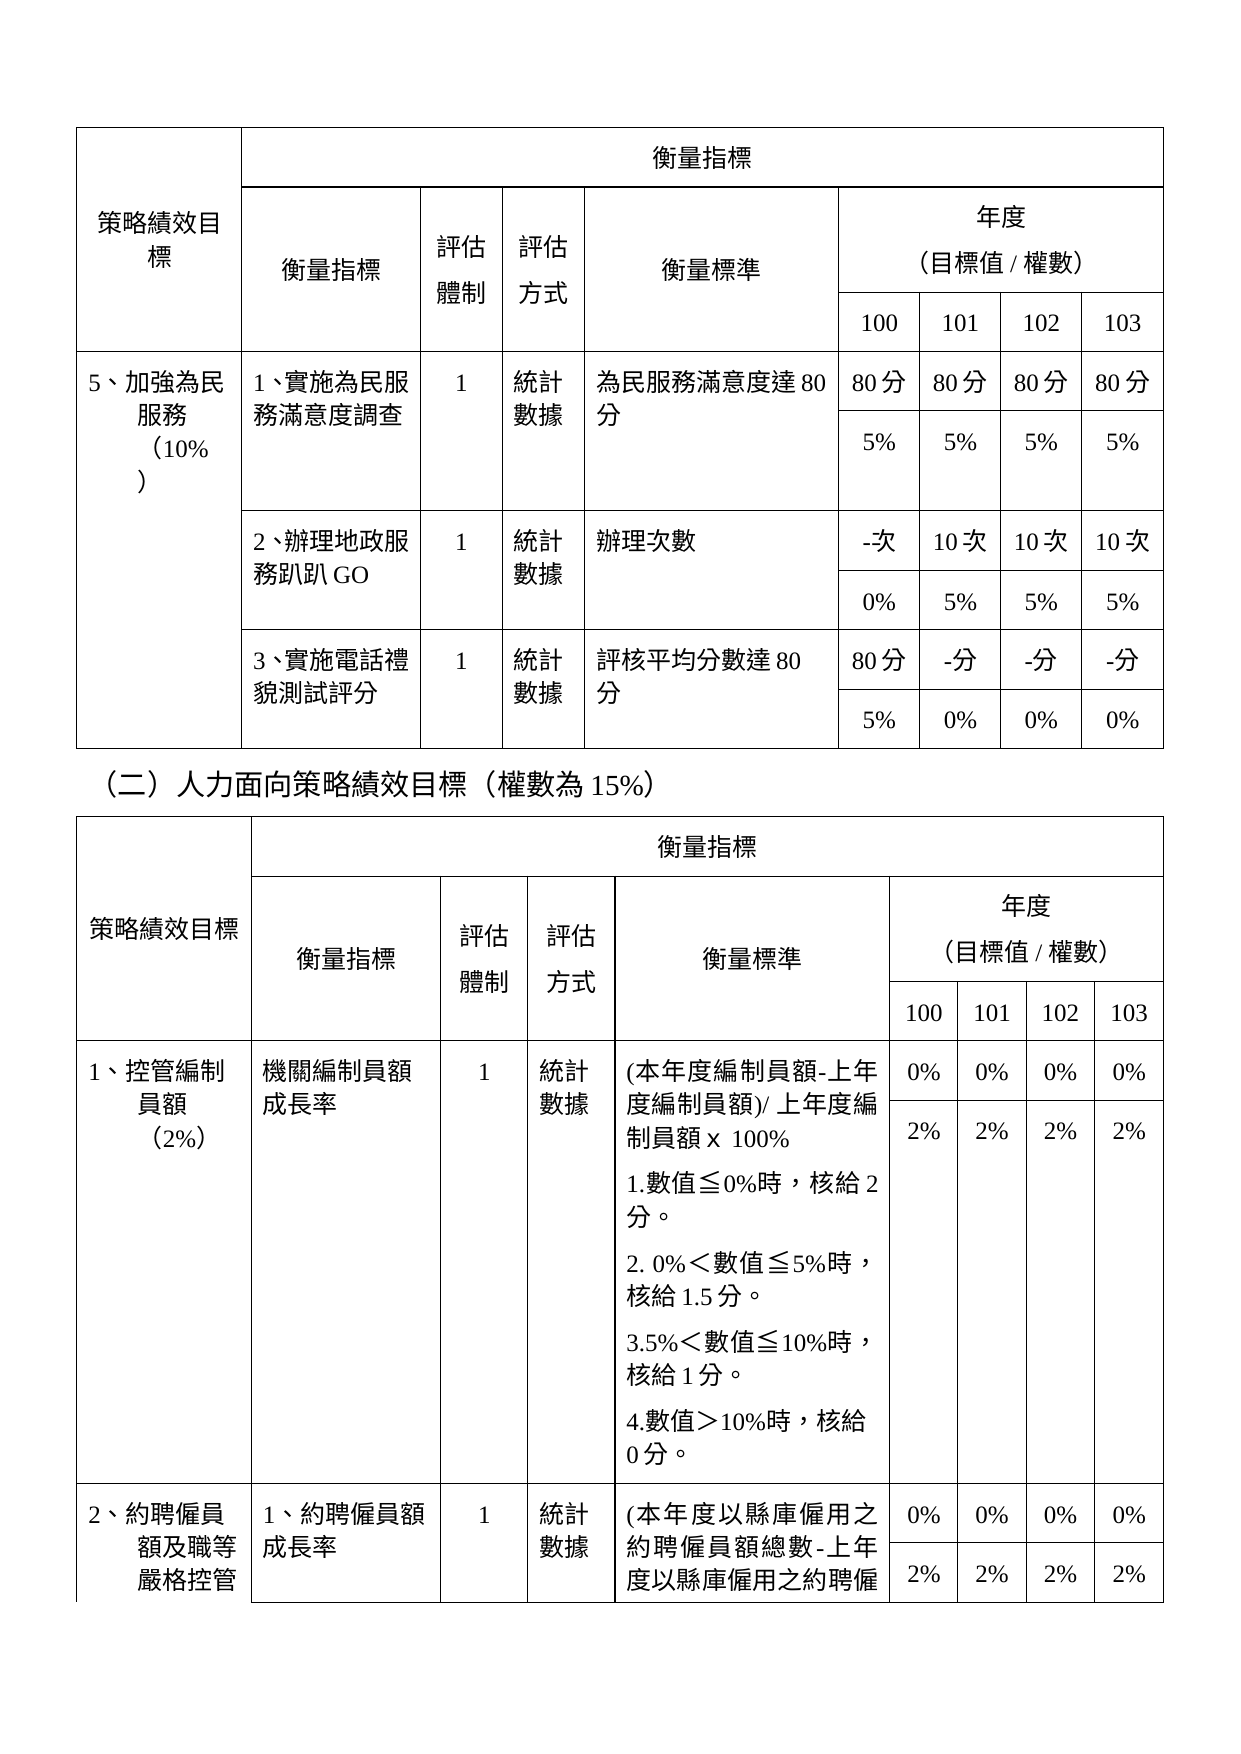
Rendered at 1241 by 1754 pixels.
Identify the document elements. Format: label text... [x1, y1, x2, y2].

table_cell 0% [1095, 1484, 1163, 1542]
table_cell 5% [1082, 571, 1163, 629]
table_cell -分 [1001, 630, 1081, 688]
table_cell 5% [839, 411, 919, 510]
table_cell 103 [1095, 982, 1163, 1040]
table_header 衡量指標 [252, 817, 1163, 876]
table_cell 5% [839, 690, 919, 748]
table_cell 評估 方式 [528, 877, 614, 1040]
table_cell 102 [1001, 293, 1081, 351]
table_cell 1 [421, 352, 502, 510]
table_cell 衡量標準 [616, 877, 889, 1040]
table_cell 評估 方式 [503, 188, 584, 351]
table_cell 5% [920, 411, 1000, 510]
table_cell 統計數據 [528, 1484, 614, 1602]
table_cell 統計數據 [503, 630, 584, 748]
table_cell 2、辦理地政服務趴趴GO [242, 511, 420, 629]
table_cell 衡量指標 [242, 188, 420, 351]
table_cell 年度 （目標值 / 權數） [890, 877, 1163, 981]
table_cell 1 [421, 511, 502, 629]
table_cell 2% [958, 1101, 1026, 1483]
table_cell 5% [1001, 571, 1081, 629]
table_cell 統計數據 [528, 1041, 614, 1483]
table_cell 80分 [839, 630, 919, 688]
table_cell 5% [920, 571, 1000, 629]
table_cell 103 [1082, 293, 1163, 351]
table_cell 評估 體制 [441, 877, 527, 1040]
table_cell 加強為民服務（10%） [77, 352, 241, 510]
table_cell 衡量標準 [585, 188, 838, 351]
table_cell -次 [839, 511, 919, 570]
table_cell -分 [1082, 630, 1163, 688]
table_cell (本年度編制員額-上年度編制員額)/ 上年度編制員額ｘ100% 1.數值≦0%時，核給2分。 2. 0%＜數值≦5%時，核給1.5分。 3.5%＜數值≦10%時，核給1分。 4.數值＞10%時，核給0分。 [616, 1041, 889, 1483]
table_cell 約聘僱員額及職等嚴格控管 [77, 1484, 251, 1602]
table_cell 衡量指標 [252, 877, 440, 1040]
table_cell 80分 [1001, 352, 1081, 410]
table_cell 統計數據 [503, 511, 584, 629]
table_cell 機關編制員額成長率 [252, 1041, 440, 1483]
table_cell 2% [1095, 1543, 1163, 1602]
table_cell 1 [421, 630, 502, 748]
table_cell 10次 [1082, 511, 1163, 570]
table_cell 2% [958, 1543, 1026, 1602]
table_cell 10次 [920, 511, 1000, 570]
table_cell 辦理次數 [585, 511, 838, 629]
table_cell 2% [890, 1543, 957, 1602]
table_cell -分 [920, 630, 1000, 688]
table_cell 0% [1027, 1484, 1094, 1542]
table_cell 5% [1082, 411, 1163, 510]
table_cell 0% [958, 1484, 1026, 1542]
table_cell 1、約聘僱員額成長率 [252, 1484, 440, 1602]
table_cell 0% [920, 690, 1000, 748]
table_cell 100 [839, 293, 919, 351]
table_header 策略績效目標 [77, 817, 251, 1040]
table_header 策略績效目標 [77, 128, 241, 351]
table_cell 0% [890, 1484, 957, 1542]
table_cell 2% [1095, 1101, 1163, 1483]
table_cell 100 [890, 982, 957, 1040]
table_cell (本年度以縣庫僱用之約聘僱員額總數-上年度以縣庫僱用之約聘僱 [616, 1484, 889, 1602]
table_cell 101 [920, 293, 1000, 351]
table_cell 80分 [920, 352, 1000, 410]
text （二）人力面向策略績效目標（權數為15%） [88, 761, 1152, 804]
table_cell 1 [441, 1041, 527, 1483]
table_cell 1 [441, 1484, 527, 1602]
table_cell 0% [1095, 1041, 1163, 1099]
table_cell 5% [1001, 411, 1081, 510]
table_cell 評估 體制 [421, 188, 502, 351]
table_cell 2% [1027, 1543, 1094, 1602]
table_cell 102 [1027, 982, 1094, 1040]
table_cell 2% [890, 1101, 957, 1483]
table_cell [77, 629, 241, 748]
table_cell 0% [1082, 690, 1163, 748]
table_header 衡量指標 [242, 128, 1163, 186]
table_cell 0% [958, 1041, 1026, 1099]
table_cell 0% [1001, 690, 1081, 748]
table_cell 80分 [1082, 352, 1163, 410]
table_cell 評核平均分數達80分 [585, 630, 838, 748]
table_cell 2% [1027, 1101, 1094, 1483]
table_cell 0% [1027, 1041, 1094, 1099]
table_cell [77, 510, 241, 629]
table_cell 年度 （目標值 / 權數） [839, 188, 1163, 292]
table_cell 0% [890, 1041, 957, 1099]
table_cell 1、實施為民服務滿意度調查 [242, 352, 420, 510]
table_cell 80分 [839, 352, 919, 410]
table_cell 統計數據 [503, 352, 584, 510]
table_cell 3、實施電話禮貌測試評分 [242, 630, 420, 748]
table_cell 0% [839, 571, 919, 629]
table_cell 101 [958, 982, 1026, 1040]
table_cell 為民服務滿意度達80分 [585, 352, 838, 510]
table_cell 10次 [1001, 511, 1081, 570]
table_cell 控管編制員額（2%） [77, 1041, 251, 1483]
